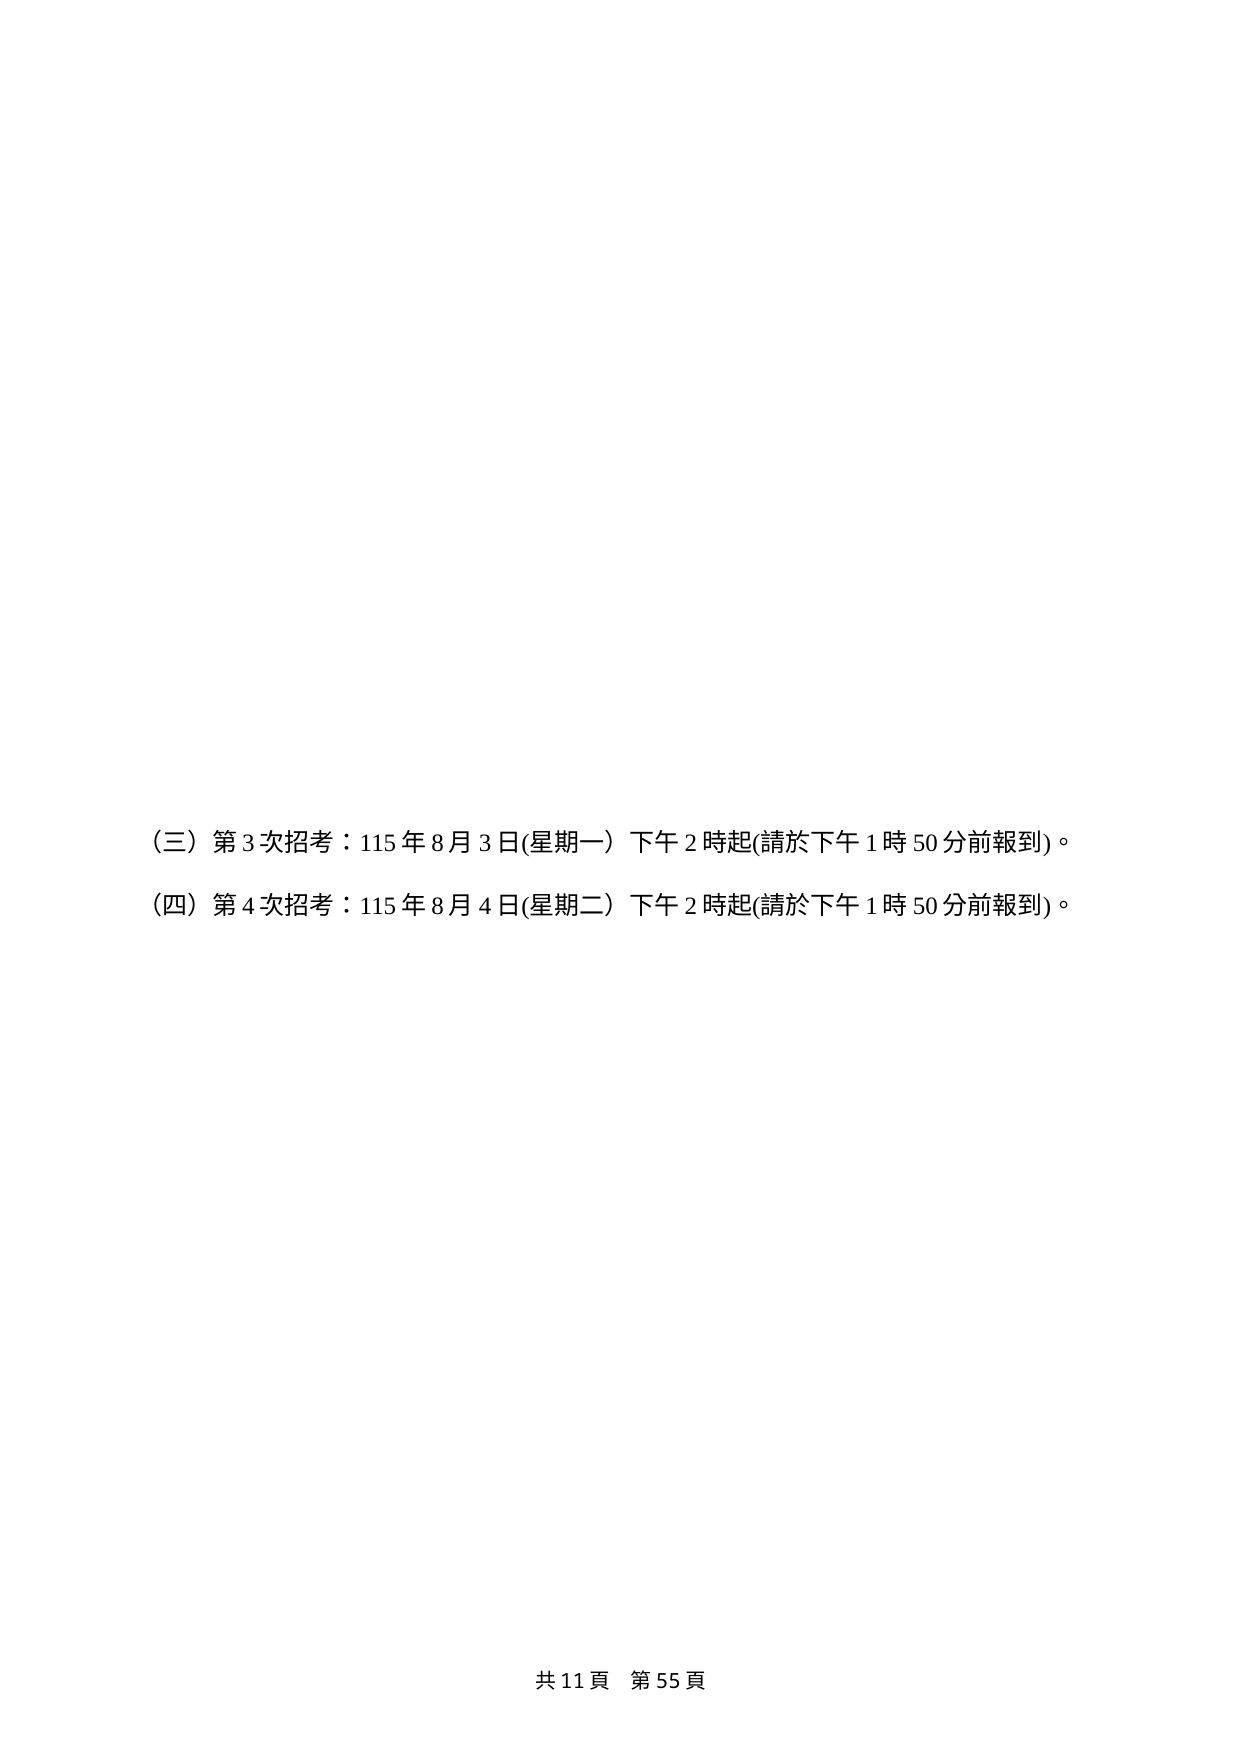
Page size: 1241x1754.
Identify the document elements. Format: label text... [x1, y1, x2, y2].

text （三）第3次招考：115年8月3日(星期一）下午2時起(請於下午1時50分前報到)。 [118, 799, 1122, 862]
text （四）第4次招考：115年8月4日(星期二）下午2時起(請於下午1時50分前報到)。 [118, 862, 1122, 924]
